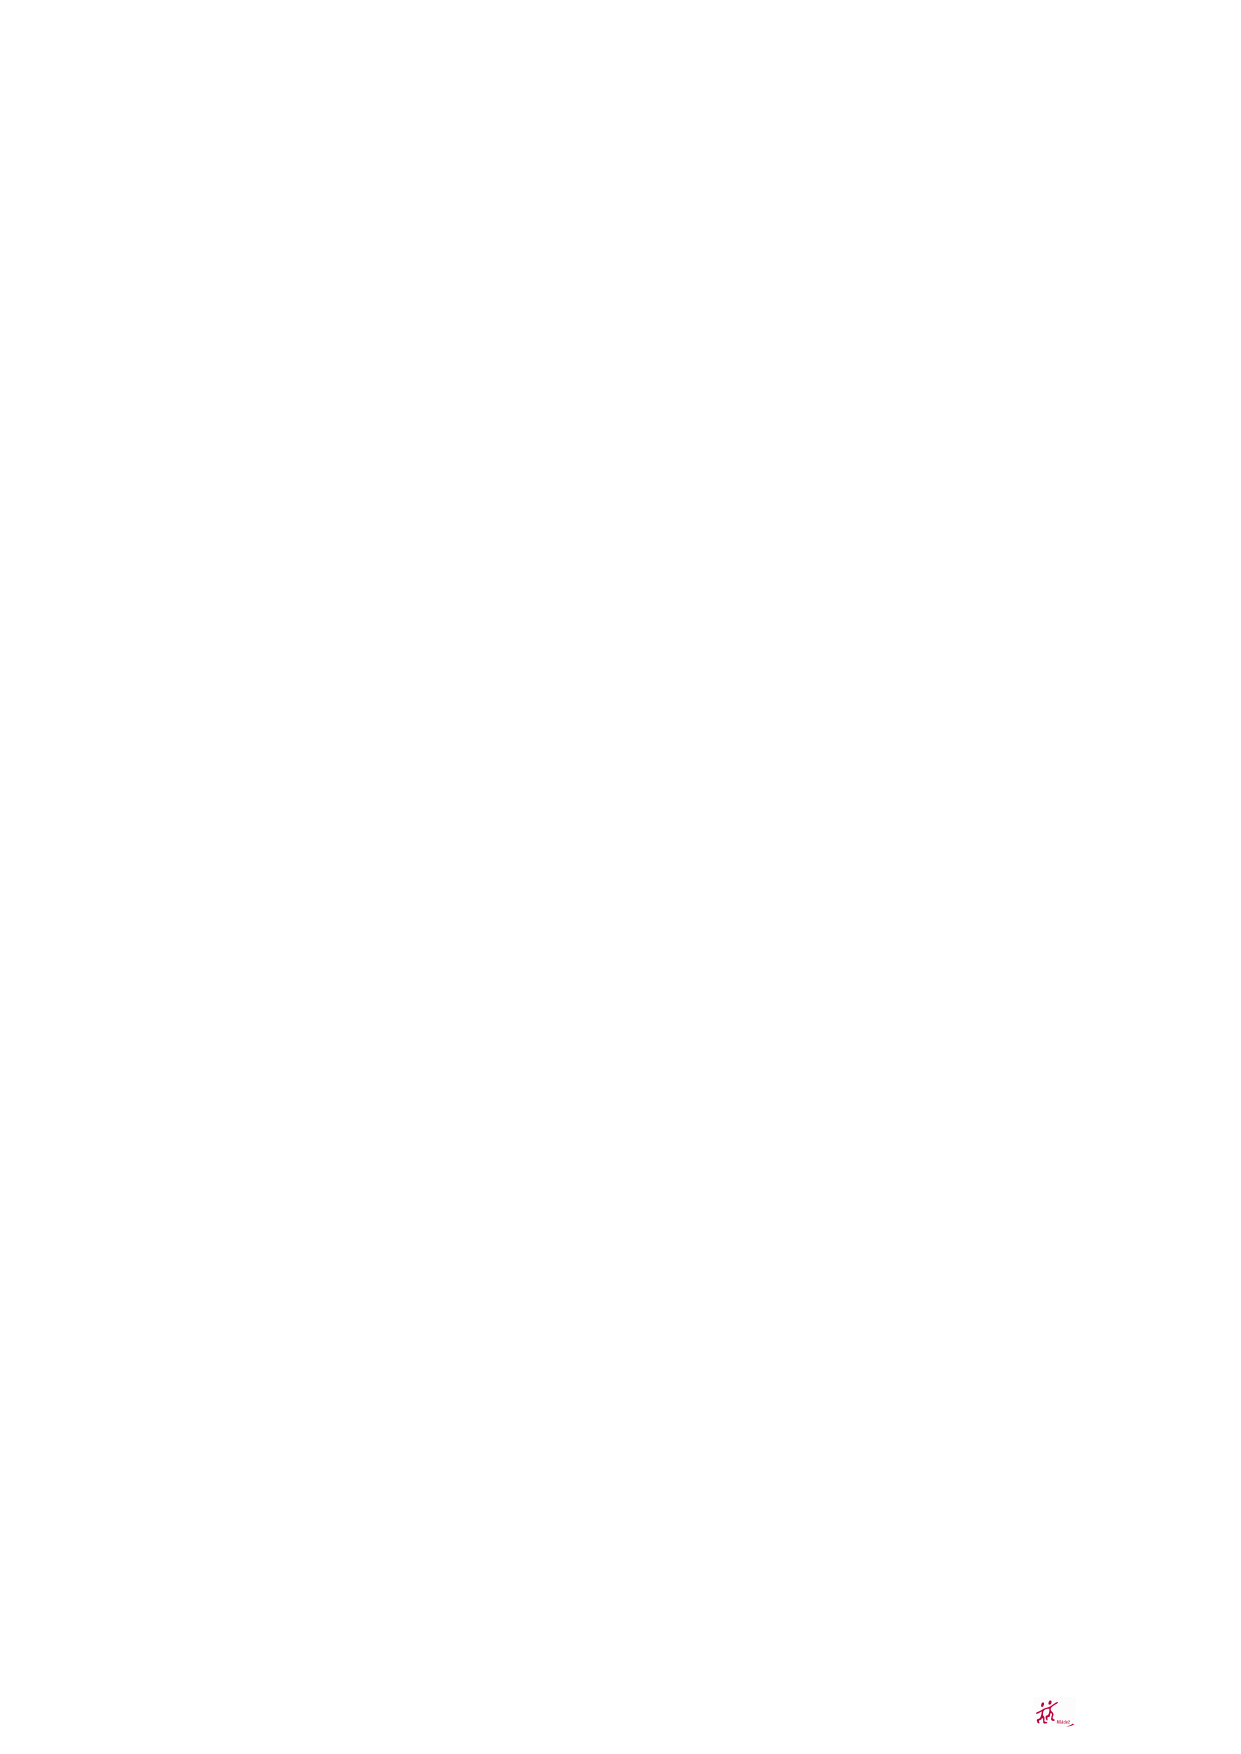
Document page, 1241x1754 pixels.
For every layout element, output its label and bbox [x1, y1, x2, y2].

picture [1033, 1697, 1077, 1727]
